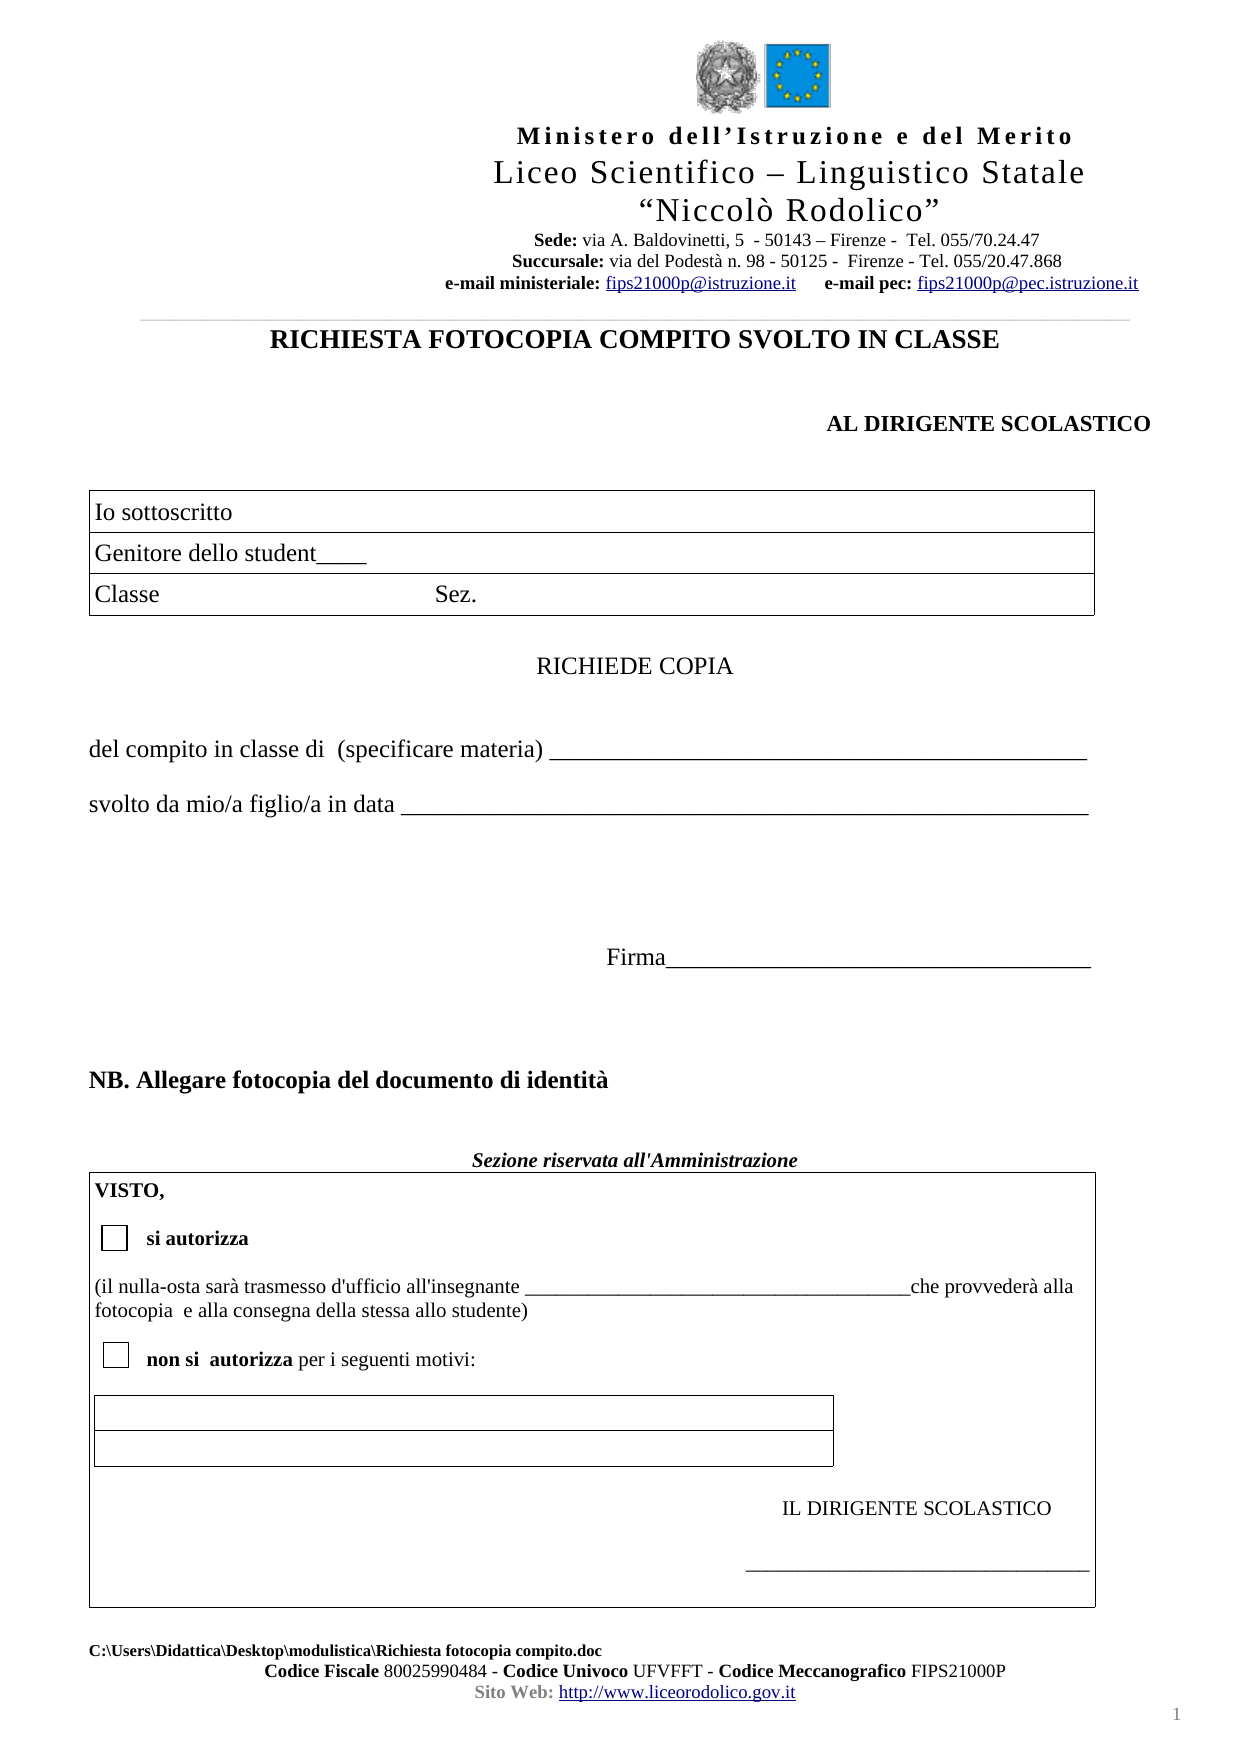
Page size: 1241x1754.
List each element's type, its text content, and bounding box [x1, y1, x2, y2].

text Sezione riservata all'Amministrazione [89, 1148, 1181, 1172]
table_header VISTO, si autorizza (il nulla-osta sarà trasmesso d'ufficio all'insegnante _____________________________________che provvederà alla fotocopia e alla consegna della stessa allo studente) non si autorizza per i seguenti motivi: IL DIRIGENTE SCOLASTICO _________________________________ [90, 1173, 1095, 1607]
text Firma__________________________________ [89, 942, 1181, 971]
text NB. Allegare fotocopia del documento di identità [89, 1066, 1181, 1094]
text AL DIRIGENTE SCOLASTICO [89, 410, 1181, 437]
table_cell [95, 1431, 833, 1466]
table_cell Classe Sez. [90, 574, 1094, 614]
text RICHIESTA FOTOCOPIA COMPITO SVOLTO IN CLASSE [89, 323, 1181, 354]
picture [696, 35, 834, 114]
table_header Io sottoscritto [90, 491, 1094, 532]
text svolto da mio/a figlio/a in data _______________________________________________________ [89, 789, 1181, 818]
text RICHIEDE COPIA [89, 651, 1181, 680]
table_header [95, 1396, 833, 1430]
table_cell Genitore dello student____ [90, 533, 1094, 573]
text del compito in classe di (specificare materia) ___________________________________________ [89, 734, 1181, 762]
